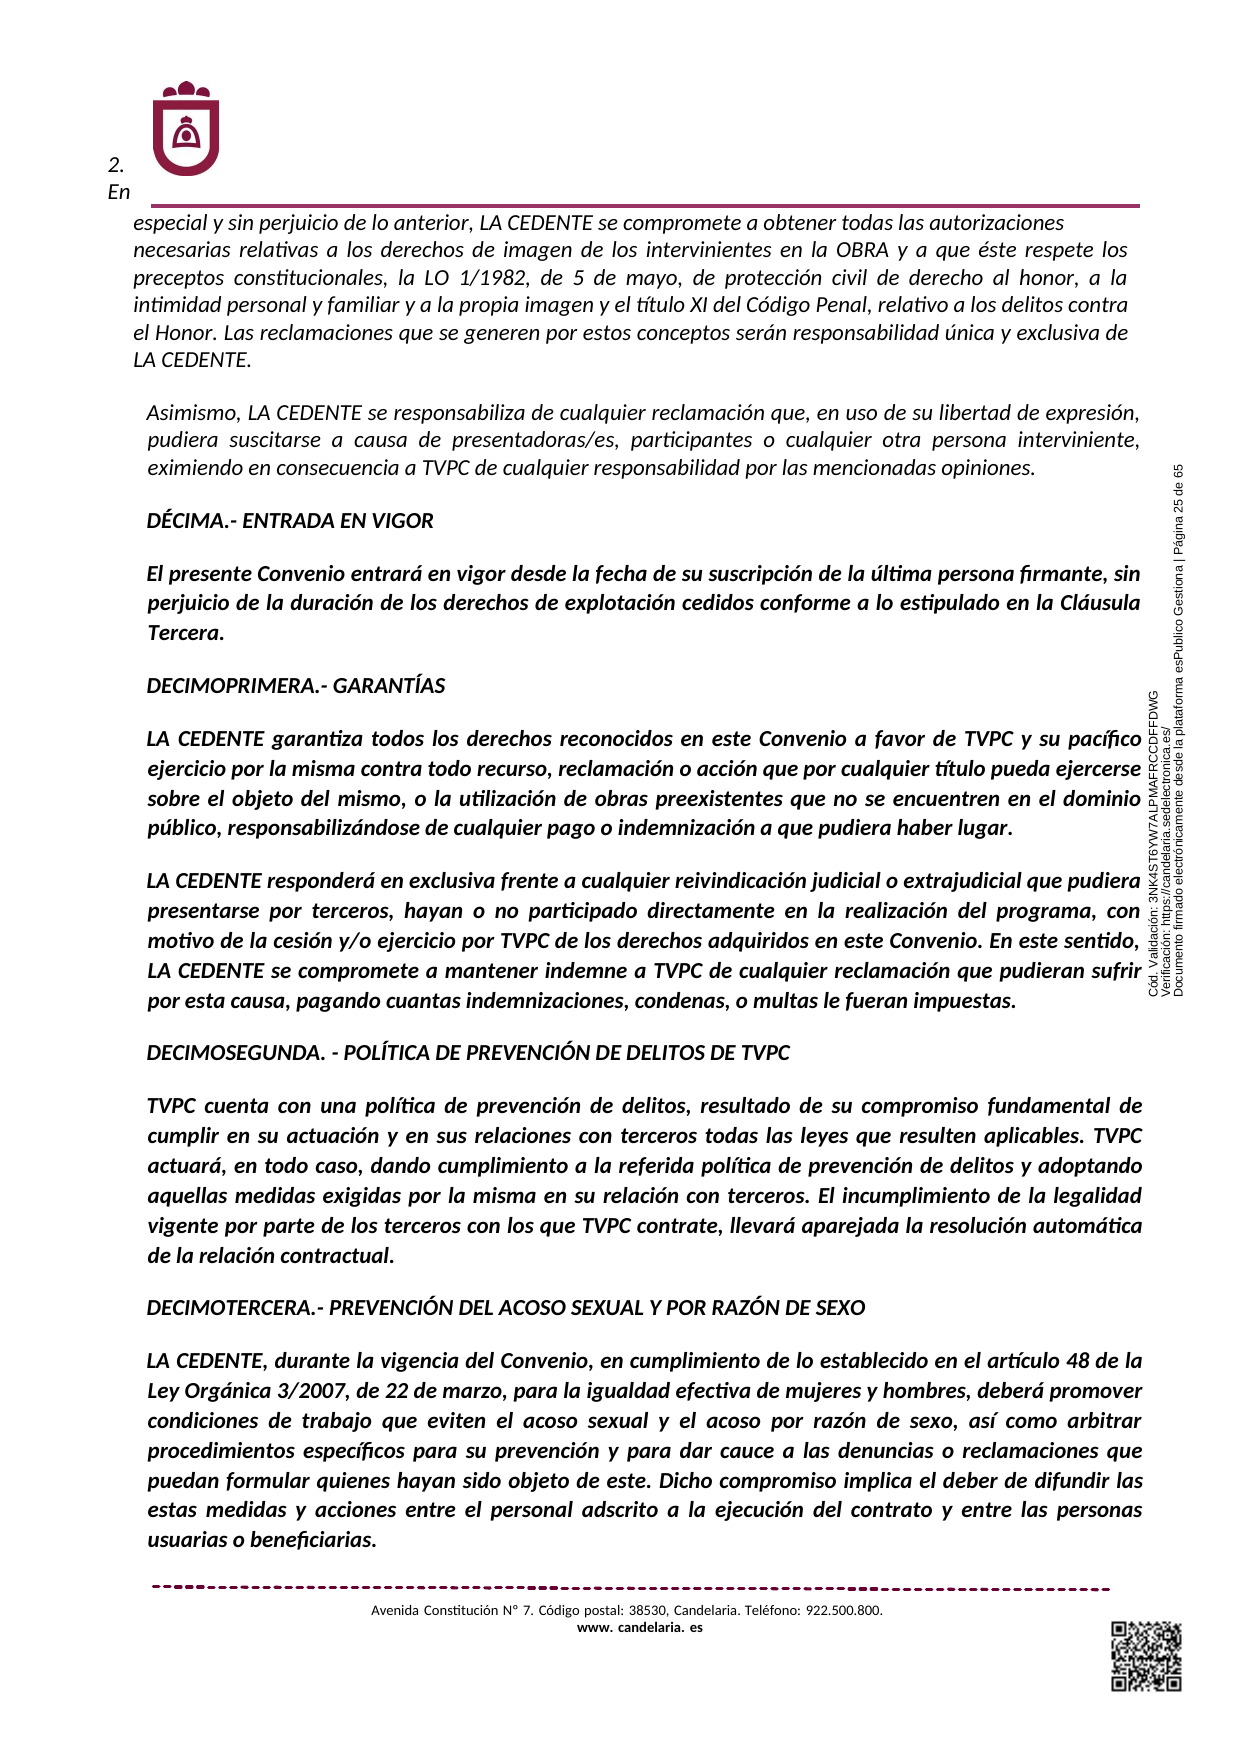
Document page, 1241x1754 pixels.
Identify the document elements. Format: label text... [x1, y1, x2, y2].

text Asimismo, LA CEDENTE se responsabiliza de cualquier reclamación que, en uso de su libertad de expresión, pudiera suscitarse a causa de presentadoras/es, participantes o cualquier otra persona interviniente, eximiendo en consecuencia a TVPC de cualquier responsabilidad por las mencionadas opiniones. [146, 398, 1146, 481]
text DECIMOPRIMERA.- GARANTÍAS [146, 671, 1146, 699]
text DÉCIMA.- ENTRADA EN VIGOR [146, 506, 1146, 534]
text LA CEDENTE responderá en exclusiva frente a cualquier reivindicación judicial o extrajudicial que pudiera presentarse por terceros, hayan o no participado directamente en la realización del programa, con motivo de la cesión y/o ejercicio por TVPC de los derechos adquiridos en este Convenio. En este sentido, LA CEDENTE se compromete a mantener indemne a TVPC de cualquier reclamación que pudieran sufrir por esta causa, pagando cuantas indemnizaciones, condenas, o multas le fueran impuestas. [146, 866, 1146, 1014]
list En especial y sin perjuicio de lo anterior, LA CEDENTE se compromete a obtener todas las autorizaciones necesarias relativas a los derechos de imagen de los intervinientes en la OBRA y a que éste respete los preceptos constitucionales, la LO 1/1982, de 5 de mayo, de protección civil de derecho al honor, a la intimidad personal y familiar y a la propia imagen y el título XI del Código Penal, relativo a los delitos contra el Honor. Las reclamaciones que se generen por estos conceptos serán responsabilidad única y exclusiva de LA CEDENTE. [107, 151, 1133, 373]
text DECIMOSEGUNDA. - POLÍTICA DE PREVENCIÓN DE DELITOS DE TVPC [146, 1038, 1146, 1067]
text LA CEDENTE garantiza todos los derechos reconocidos en este Convenio a favor de TVPC y su pacífico ejercicio por la misma contra todo recurso, reclamación o acción que por cualquier título pueda ejercerse sobre el objeto del mismo, o la utilización de obras preexistentes que no se encuentren en el dominio público, responsabilizándose de cualquier pago o indemnización a que pudiera haber lugar. [146, 724, 1146, 842]
text TVPC cuenta con una política de prevención de delitos, resultado de su compromiso fundamental de cumplir en su actuación y en sus relaciones con terceros todas las leyes que resulten aplicables. TVPC actuará, en todo caso, dando cumplimiento a la referida política de prevención de delitos y adoptando aquellas medidas exigidas por la misma en su relación con terceros. El incumplimiento de la legalidad vigente por parte de los terceros con los que TVPC contrate, llevará aparejada la resolución automática de la relación contractual. [146, 1091, 1146, 1269]
text LA CEDENTE, durante la vigencia del Convenio, en cumplimiento de lo establecido en el artículo 48 de la Ley Orgánica 3/2007, de 22 de marzo, para la igualdad efectiva de mujeres y hombres, deberá promover condiciones de trabajo que eviten el acoso sexual y el acoso por razón de sexo, así como arbitrar procedimientos específicos para su prevención y para dar cauce a las denuncias o reclamaciones que puedan formular quienes hayan sido objeto de este. Dicho compromiso implica el deber de difundir las estas medidas y acciones entre el personal adscrito a la ejecución del contrato y entre las personas usuarias o beneficiarias. [146, 1346, 1146, 1553]
text DECIMOTERCERA.- PREVENCIÓN DEL ACOSO SEXUAL Y POR RAZÓN DE SEXO [146, 1293, 1146, 1321]
text El presente Convenio entrará en vigor desde la fecha de su suscripción de la última persona firmante, sin perjuicio de la duración de los derechos de explotación cedidos conforme a lo estipulado en la Cláusula Tercera. [146, 559, 1146, 646]
